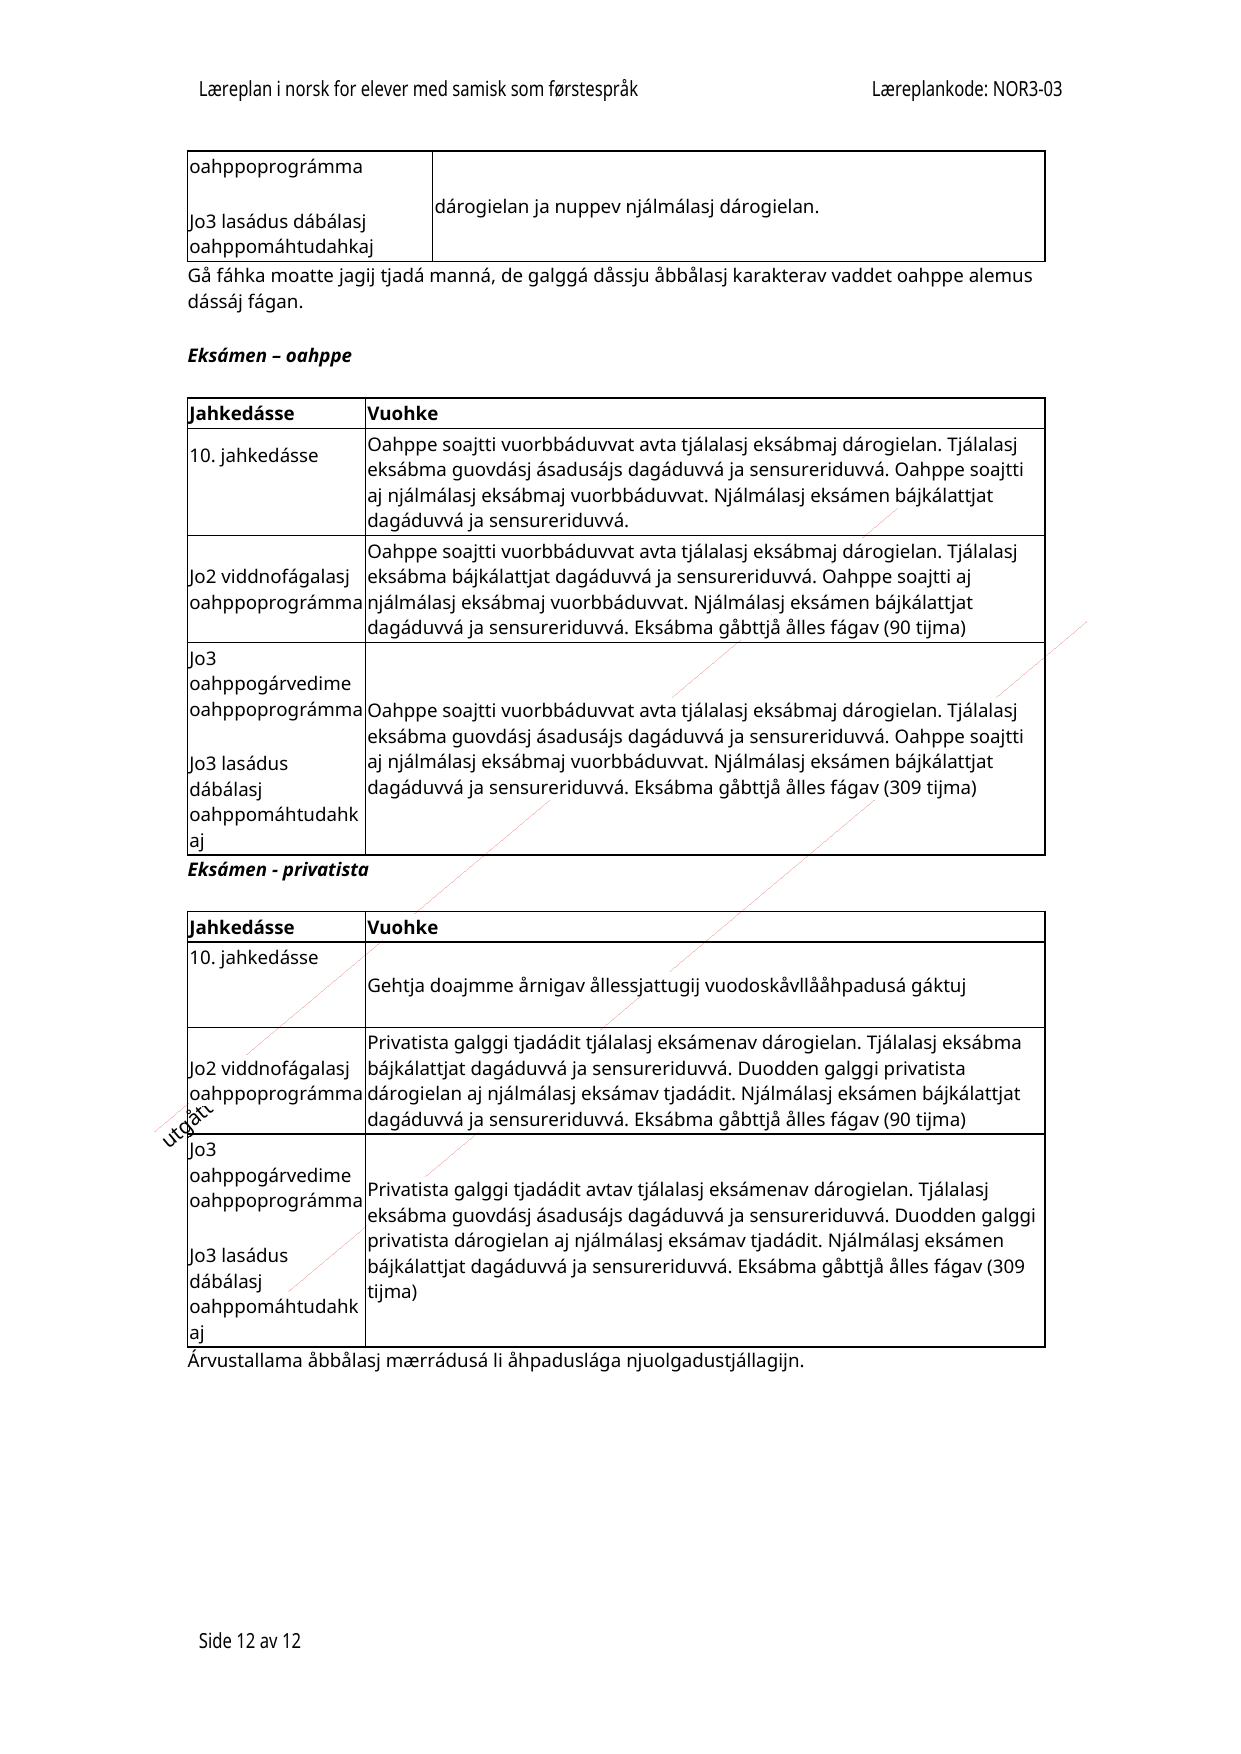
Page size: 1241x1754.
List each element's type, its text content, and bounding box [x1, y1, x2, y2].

table_cell Jo2 viddnofágalasj oahppoprográmma [188, 536, 365, 642]
table_cell Oahppe soajtti vuorbbáduvvat avta tjálalasj eksábmaj dárogielan. Tjálalasj eksábma guovdásj ásadusájs dagáduvvá ja sensureriduvvá. Oahppe soajtti aj njálmálasj eksábmaj vuorbbáduvvat. Njálmálasj eksámen bájkálattjat dagáduvvá ja sensureriduvvá. Eksábma gåbttjå ålles fágav (309 tijma) [487, 800, 872, 854]
text Gå fáhka moatte jagij tjadá manná, de galggá dåssju åbbålasj karakterav vaddet oahppe alemus dássáj fágan. [187, 262, 1053, 313]
text Eksámen - privatista [778, 856, 1053, 882]
table_cell Jo2 viddnofágalasj oahppoprográmma [188, 1028, 365, 1133]
text Eksámen - privatista [454, 856, 806, 882]
table_cell Oahppe soajtti vuorbbáduvvat avta tjálalasj eksábmaj dárogielan. Tjálalasj eksábma guovdásj ásadusájs dagáduvvá ja sensureriduvvá. Oahppe soajtti aj njálmálasj eksábmaj vuorbbáduvvat. Njálmálasj eksámen bájkálattjat dagáduvvá ja sensureriduvvá. Eksábma gåbttjå ålles fágav (309 tijma) [673, 643, 1044, 698]
table_cell Oahppe soajtti vuorbbáduvvat avta tjálalasj eksábmaj dárogielan. Tjálalasj eksábma guovdásj ásadusájs dagáduvvá ja sensureriduvvá. Oahppe soajtti aj njálmálasj eksábmaj vuorbbáduvvat. Njálmálasj eksámen bájkálattjat dagáduvvá ja sensureriduvvá. Eksábma gåbttjå ålles fágav (309 tijma) [366, 643, 735, 854]
table_cell 10. jahkedásse [188, 429, 365, 535]
text Árvustallama åbbålasj mærrádusá li åhpaduslága njuolgadustjállagijn. [805, 1348, 1053, 1373]
table_cell Privatista galggi tjadádit avtav tjálalasj eksámenav dárogielan. Tjálalasj eksábma guovdásj ásadusájs dagáduvvá ja sensureriduvvá. Duodden galggi privatista dárogielan aj njálmálasj eksámav tjadádit. Njálmálasj eksámen bájkálattjat dagáduvvá ja sensureriduvvá. Eksábma gåbttjå ålles fágav (309 tijma) [366, 1135, 1044, 1346]
text Eksámen – oahppe [354, 343, 1053, 368]
table_cell Gehtja doajmme årnigav ållessjattugij vuodoskåvllååhpadusá gáktuj [366, 943, 702, 1026]
text Eksámen - privatista [371, 856, 481, 882]
table_cell Gehtja doajmme årnigav ållessjattugij vuodoskåvllååhpadusá gáktuj [606, 943, 1044, 1026]
table_cell Oahppe soajtti vuorbbáduvvat avta tjálalasj eksábmaj dárogielan. Tjálalasj eksábma guovdásj ásadusájs dagáduvvá ja sensureriduvvá. Oahppe soajtti aj njálmálasj eksábmaj vuorbbáduvvat. Njálmálasj eksámen bájkálattjat dagáduvvá ja sensureriduvvá. Eksábma gåbttjå ålles fágav (309 tijma) [811, 659, 1044, 854]
table_cell Oahppe galggi oadtjot guokta åbbålasj karaktera, avtav tjálalasj dárogielan ja nuppev njálmálasj dárogielan. [433, 152, 1044, 261]
